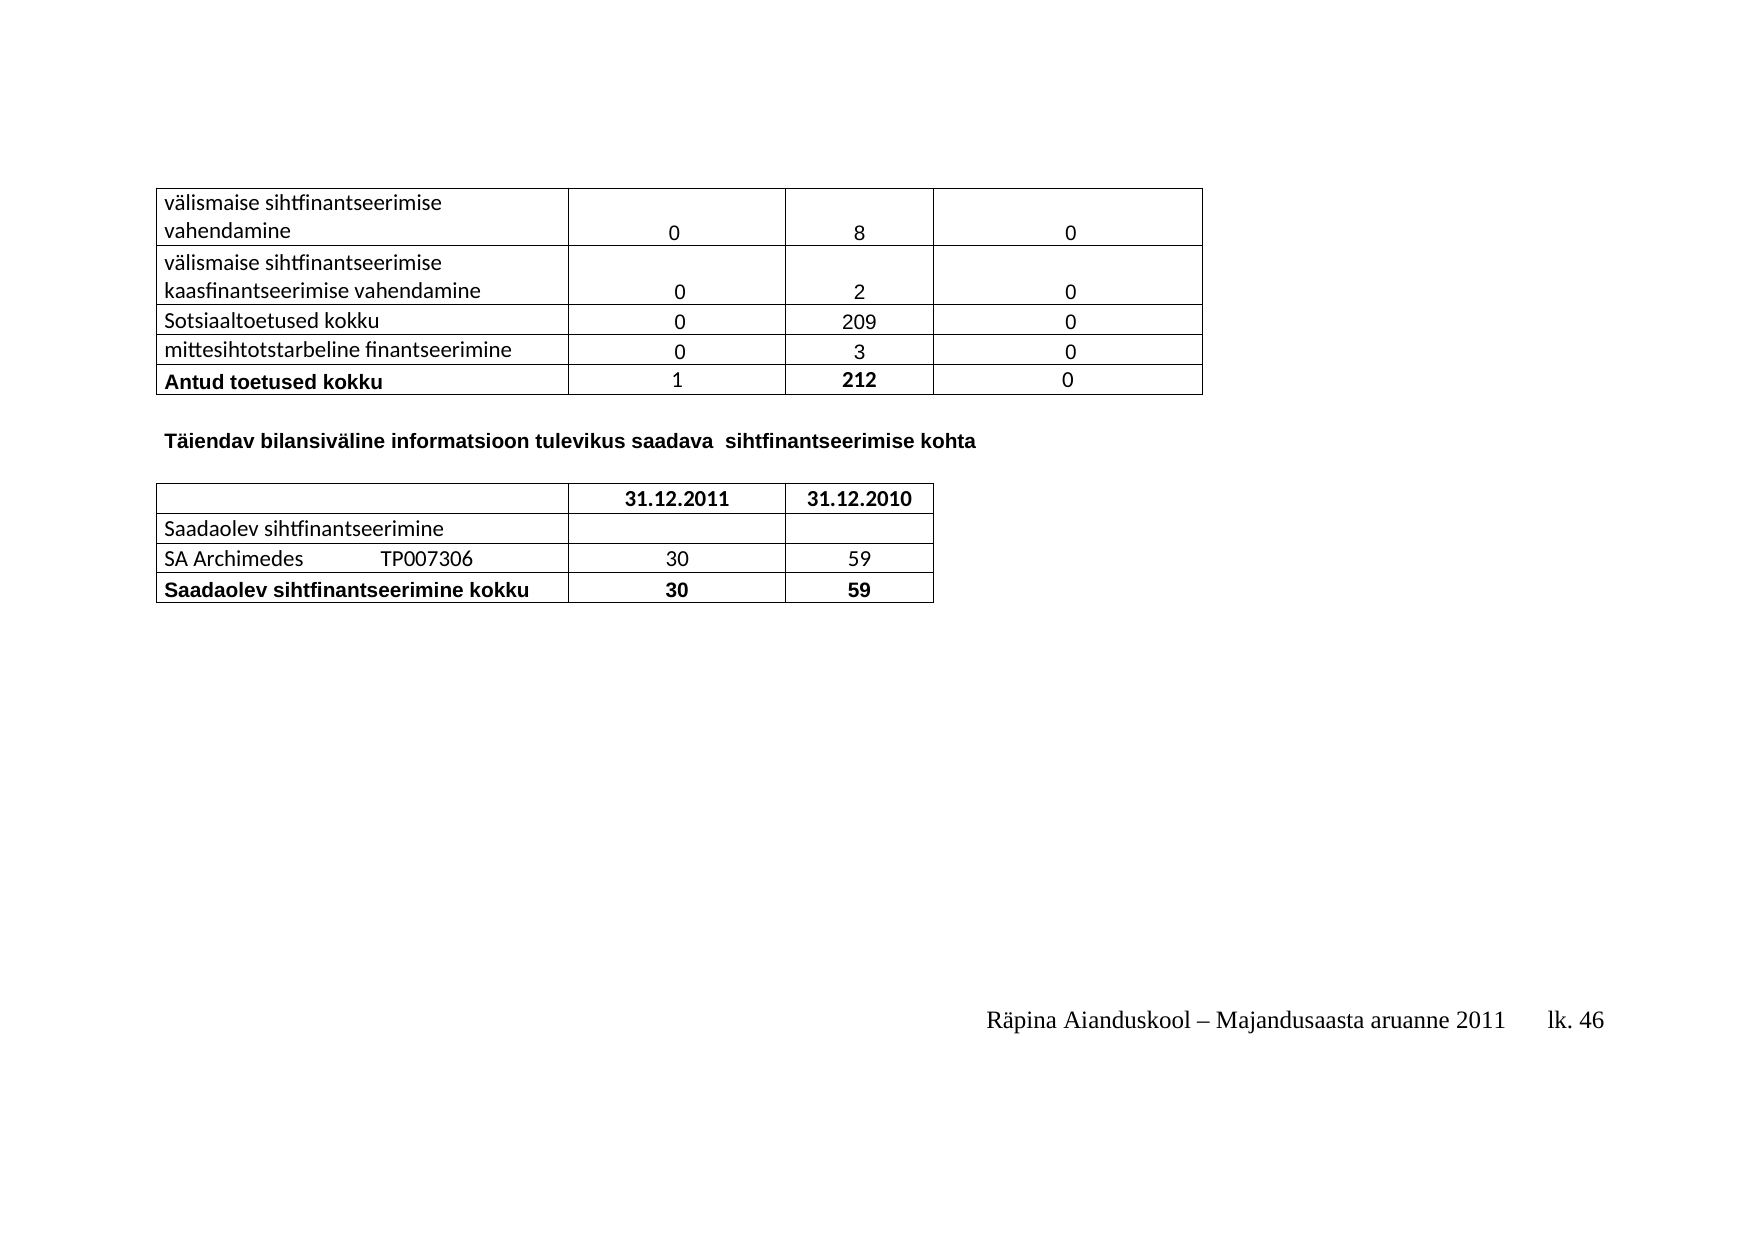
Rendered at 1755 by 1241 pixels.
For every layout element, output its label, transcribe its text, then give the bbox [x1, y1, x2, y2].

table_cell välismaise sihtfinantseerimise kaasfinantseerimise vahendamine [157, 246, 568, 304]
table_cell [569, 453, 785, 483]
table_cell [157, 453, 569, 483]
table_cell 31.12.2010 [786, 484, 933, 513]
table_cell 0 [934, 335, 1202, 364]
table_cell 8 [786, 189, 933, 244]
table_cell 0 [569, 335, 785, 364]
table_cell SA Archimedes TP007306 [157, 544, 568, 572]
table_cell [934, 543, 1202, 572]
table_cell [785, 453, 933, 483]
table_cell [934, 513, 1202, 542]
table_cell [569, 514, 785, 542]
table_cell 1 [569, 365, 785, 393]
table_cell [157, 395, 569, 423]
table_cell 0 [569, 246, 785, 304]
table_cell 2 [786, 246, 933, 304]
table_cell 0 [934, 365, 1202, 393]
table_cell 209 [786, 305, 933, 334]
table_cell [933, 453, 1202, 483]
table_cell Täiendav bilansiväline informatsioon tulevikus saadava sihtfinantseerimise kohta [157, 423, 1202, 453]
table_cell [934, 572, 1202, 602]
table_cell 0 [569, 189, 785, 244]
table_cell 31.12.2011 [569, 484, 785, 513]
table_cell Saadaolev sihtfinantseerimine kokku [157, 573, 568, 602]
table_cell 0 [934, 305, 1202, 334]
table_cell [933, 395, 1202, 423]
table_cell [157, 484, 568, 513]
table_cell Saadaolev sihtfinantseerimine [157, 514, 568, 542]
table_cell 30 [569, 544, 785, 572]
table_cell Antud toetused kokku [157, 365, 568, 393]
table_cell [569, 395, 785, 423]
table_cell Sotsiaaltoetused kokku [157, 305, 568, 334]
table_cell 59 [786, 573, 933, 602]
table_cell 59 [786, 544, 933, 572]
table_cell välismaise sihtfinantseerimise vahendamine [157, 189, 568, 244]
table_cell [785, 395, 933, 423]
table_cell 0 [934, 189, 1202, 244]
table_cell [934, 483, 1202, 513]
table_cell 0 [569, 305, 785, 334]
table_cell 0 [934, 246, 1202, 304]
table_cell mittesihtotstarbeline finantseerimine [157, 335, 568, 364]
table_cell 30 [569, 573, 785, 602]
table_cell [786, 514, 933, 542]
table_cell 3 [786, 335, 933, 364]
table_cell 212 [786, 365, 933, 393]
